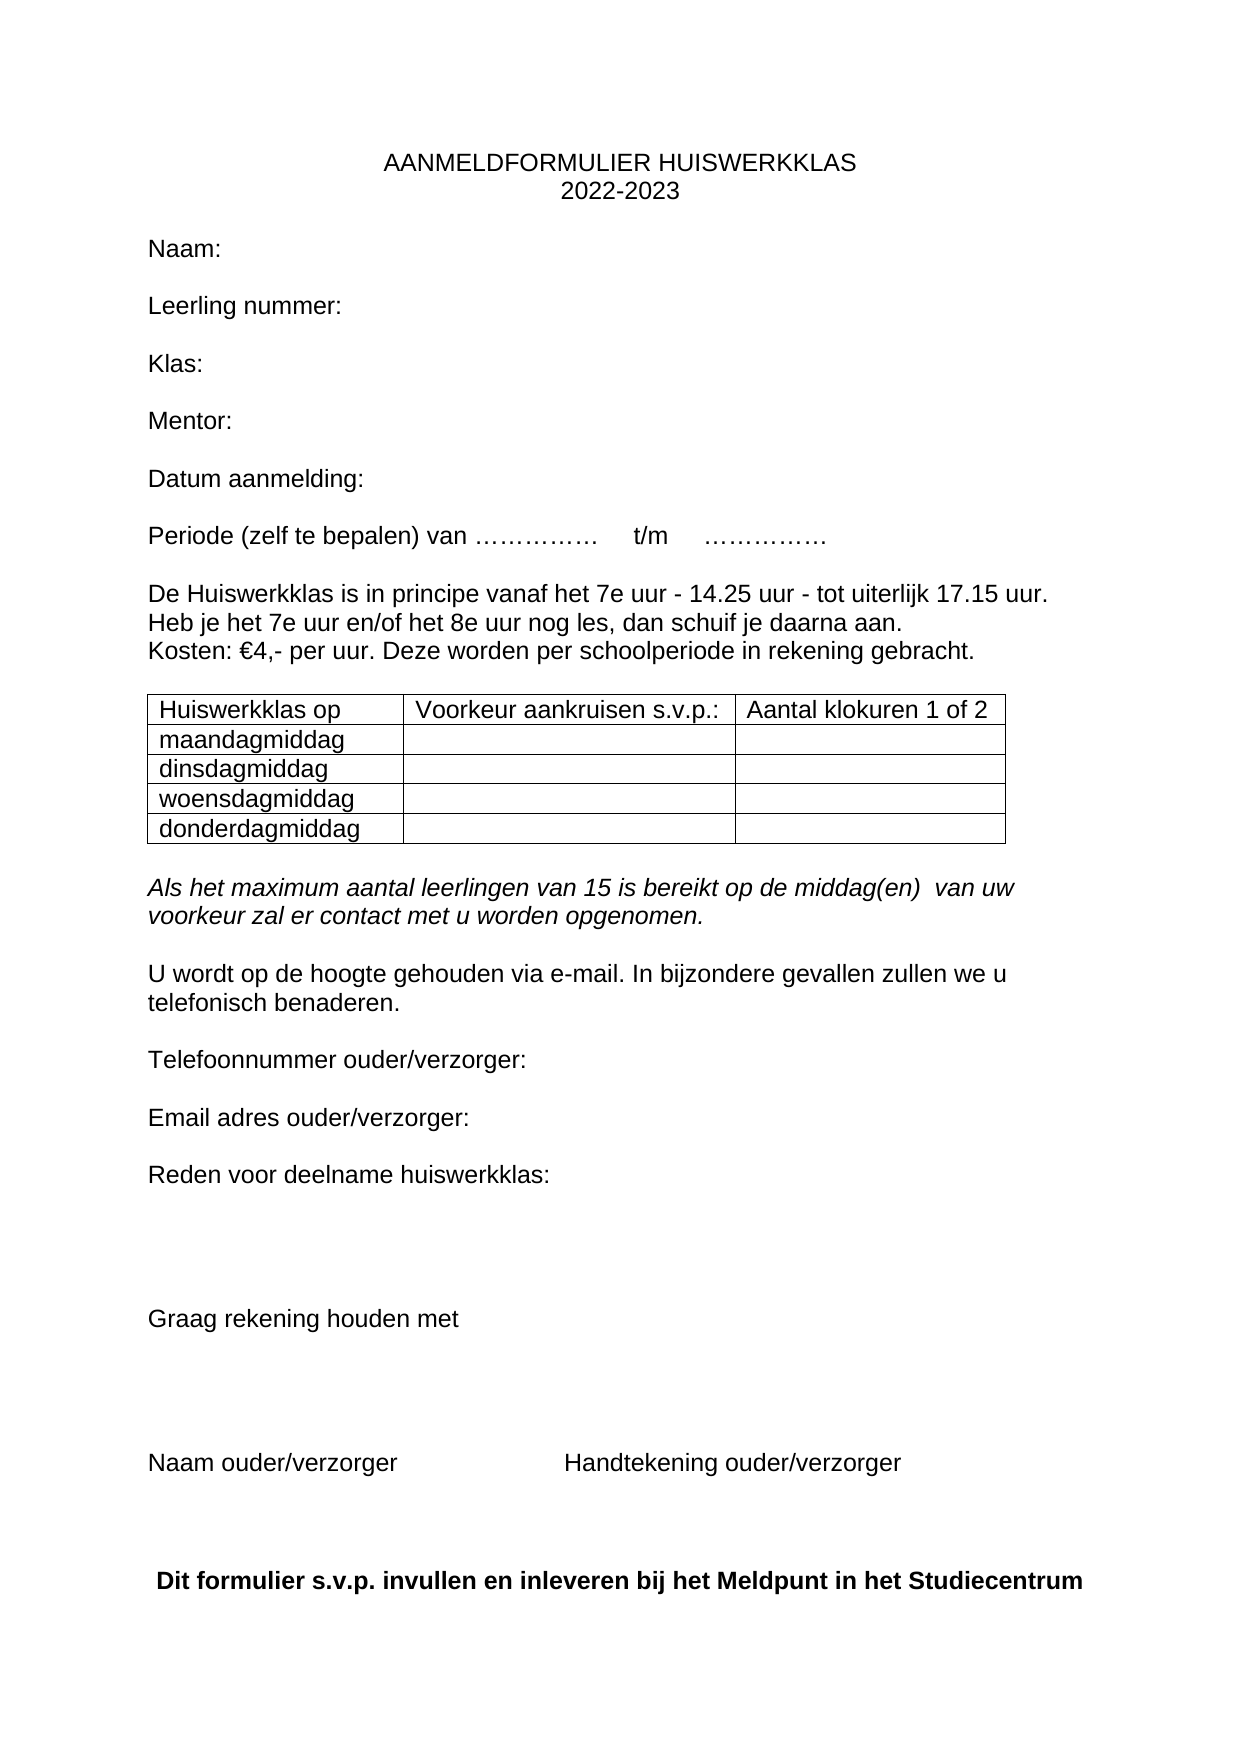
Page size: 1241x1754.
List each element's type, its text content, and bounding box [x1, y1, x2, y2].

table_cell dinsdagmiddag [148, 755, 403, 783]
text De Huiswerkklas is in principe vanaf het 7e uur - 14.25 uur - tot uiterlijk 17.15 uur. Heb je het 7e uur en/of het 8e uur nog les, dan schuif je daarna aan. [148, 579, 1093, 636]
text 2022-2023 [148, 176, 1093, 205]
table_cell donderdagmiddag [148, 814, 403, 843]
text AANMELDFORMULIER HUISWERKKLAS [148, 148, 1093, 176]
text U wordt op de hoogte gehouden via e-mail. In bijzondere gevallen zullen we u telefonisch benaderen. [148, 959, 1093, 1016]
text Reden voor deelname huiswerkklas: [148, 1160, 1093, 1189]
table_cell [736, 814, 1005, 843]
table_cell [404, 755, 735, 783]
text Email adres ouder/verzorger: [148, 1103, 1093, 1131]
table_header Voorkeur aankruisen s.v.p.: [404, 695, 735, 724]
text Graag rekening houden met [148, 1304, 1093, 1333]
table_cell [404, 814, 735, 843]
text Mentor: [148, 406, 1093, 435]
text Als het maximum aantal leerlingen van 15 is bereikt op de middag(en) van uw voorkeur zal er contact met u worden opgenomen. [148, 873, 1093, 930]
table_header Huiswerkklas op [148, 695, 403, 724]
text Naam ouder/verzorger Handtekening ouder/verzorger [148, 1448, 1093, 1476]
table_header Aantal klokuren 1 of 2 [736, 695, 1005, 724]
text Klas: [148, 349, 1093, 378]
table_cell [736, 755, 1005, 783]
table_cell [736, 784, 1005, 813]
text Datum aanmelding: [148, 464, 1093, 493]
text Naam: [148, 234, 1093, 263]
text Dit formulier s.v.p. invullen en inleveren bij het Meldpunt in het Studiecentrum [148, 1566, 1093, 1595]
table_cell [404, 725, 735, 753]
text Kosten: €4,- per uur. Deze worden per schoolperiode in rekening gebracht. [148, 636, 1093, 665]
table_cell [736, 725, 1005, 753]
text Telefoonnummer ouder/verzorger: [148, 1045, 1093, 1074]
text Leerling nummer: [148, 291, 1093, 320]
table_cell [404, 784, 735, 813]
table_cell woensdagmiddag [148, 784, 403, 813]
table_cell maandagmiddag [148, 725, 403, 753]
text Periode (zelf te bepalen) van …………… t/m …………… [148, 521, 1093, 550]
